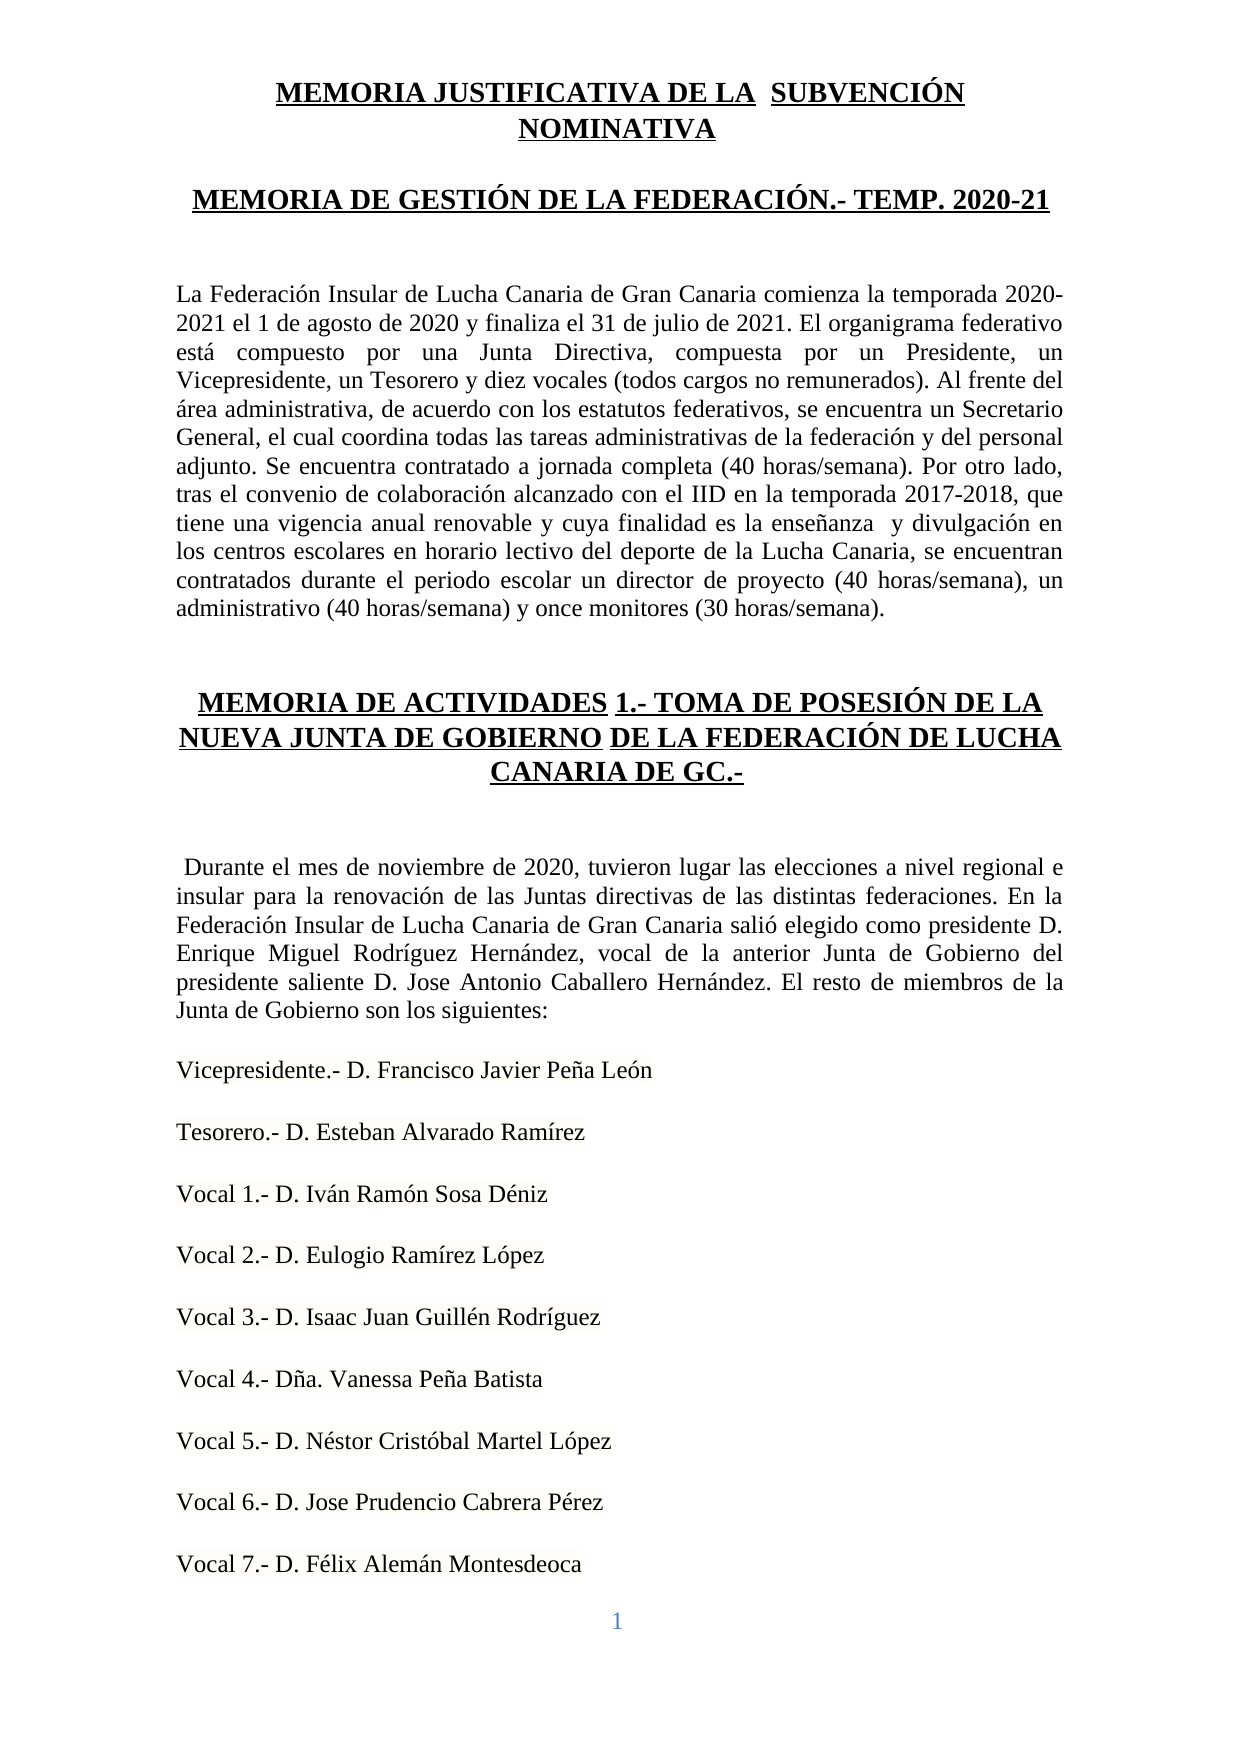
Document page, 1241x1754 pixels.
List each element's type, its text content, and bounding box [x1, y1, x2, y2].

text Vocal 2.- D. Eulogio Ramírez López [176, 1240, 1069, 1269]
text Durante el mes de noviembre de 2020, tuvieron lugar las elecciones a nivel regional e insular para la renovación de las Juntas directivas de las distintas federaciones. En la Federación Insular de Lucha Canaria de Gran Canaria salió elegido como presidente D. Enrique Miguel Rodríguez Hernández, vocal de la anterior Junta de Gobierno del presidente saliente D. Jose Antonio Caballero Hernández. El resto de miembros de la Junta de Gobierno son los siguientes: [176, 853, 1064, 1024]
text Vocal 5.- D. Néstor Cristóbal Martel López [176, 1426, 1069, 1454]
text Vocal 1.- D. Iván Ramón Sosa Déniz [176, 1179, 1069, 1207]
subtitle MEMORIA DE GESTIÓN DE LA FEDERACIÓN.- TEMP. 2020-21 [192, 182, 1065, 216]
subtitle MEMORIA DE ACTIVIDADES 1.- TOMA DE POSESIÓN DE LA NUEVA JUNTA DE GOBIERNO DE LA FEDERACIÓN DE LUCHA CANARIA DE GC.- [177, 685, 1063, 788]
text La Federación Insular de Lucha Canaria de Gran Canaria comienza la temporada 2020-2021 el 1 de agosto de 2020 y finaliza el 31 de julio de 2021. El organigrama federativo está compuesto por una Junta Directiva, compuesta por un Presidente, un Vicepresidente, un Tesorero y diez vocales (todos cargos no remunerados). Al frente del área administrativa, de acuerdo con los estatutos federativos, se encuentra un Secretario General, el cual coordina todas las tareas administrativas de la federación y del personal adjunto. Se encuentra contratado a jornada completa (40 horas/semana). Por otro lado, tras el convenio de colaboración alcanzado con el IID en la temporada 2017-2018, que tiene una vigencia anual renovable y cuya finalidad es la enseñanza y divulgación en los centros escolares en horario lectivo del deporte de la Lucha Canaria, se encuentran contratados durante el periodo escolar un director de proyecto (40 horas/semana), un administrativo (40 horas/semana) y once monitores (30 horas/semana). [176, 280, 1064, 622]
text Tesorero.- D. Esteban Alvarado Ramírez [176, 1117, 1069, 1146]
text Vicepresidente.- D. Francisco Javier Peña León [176, 1055, 1069, 1084]
text Vocal 6.- D. Jose Prudencio Cabrera Pérez [176, 1487, 1069, 1516]
text Vocal 3.- D. Isaac Juan Guillén Rodríguez [176, 1302, 1069, 1331]
text MEMORIA JUSTIFICATIVA DE LA SUBVENCIÓN NOMINATIVA [177, 75, 1063, 144]
text Vocal 7.- D. Félix Alemán Montesdeoca [176, 1549, 1069, 1578]
text Vocal 4.- Dña. Vanessa Peña Batista [176, 1364, 1069, 1393]
